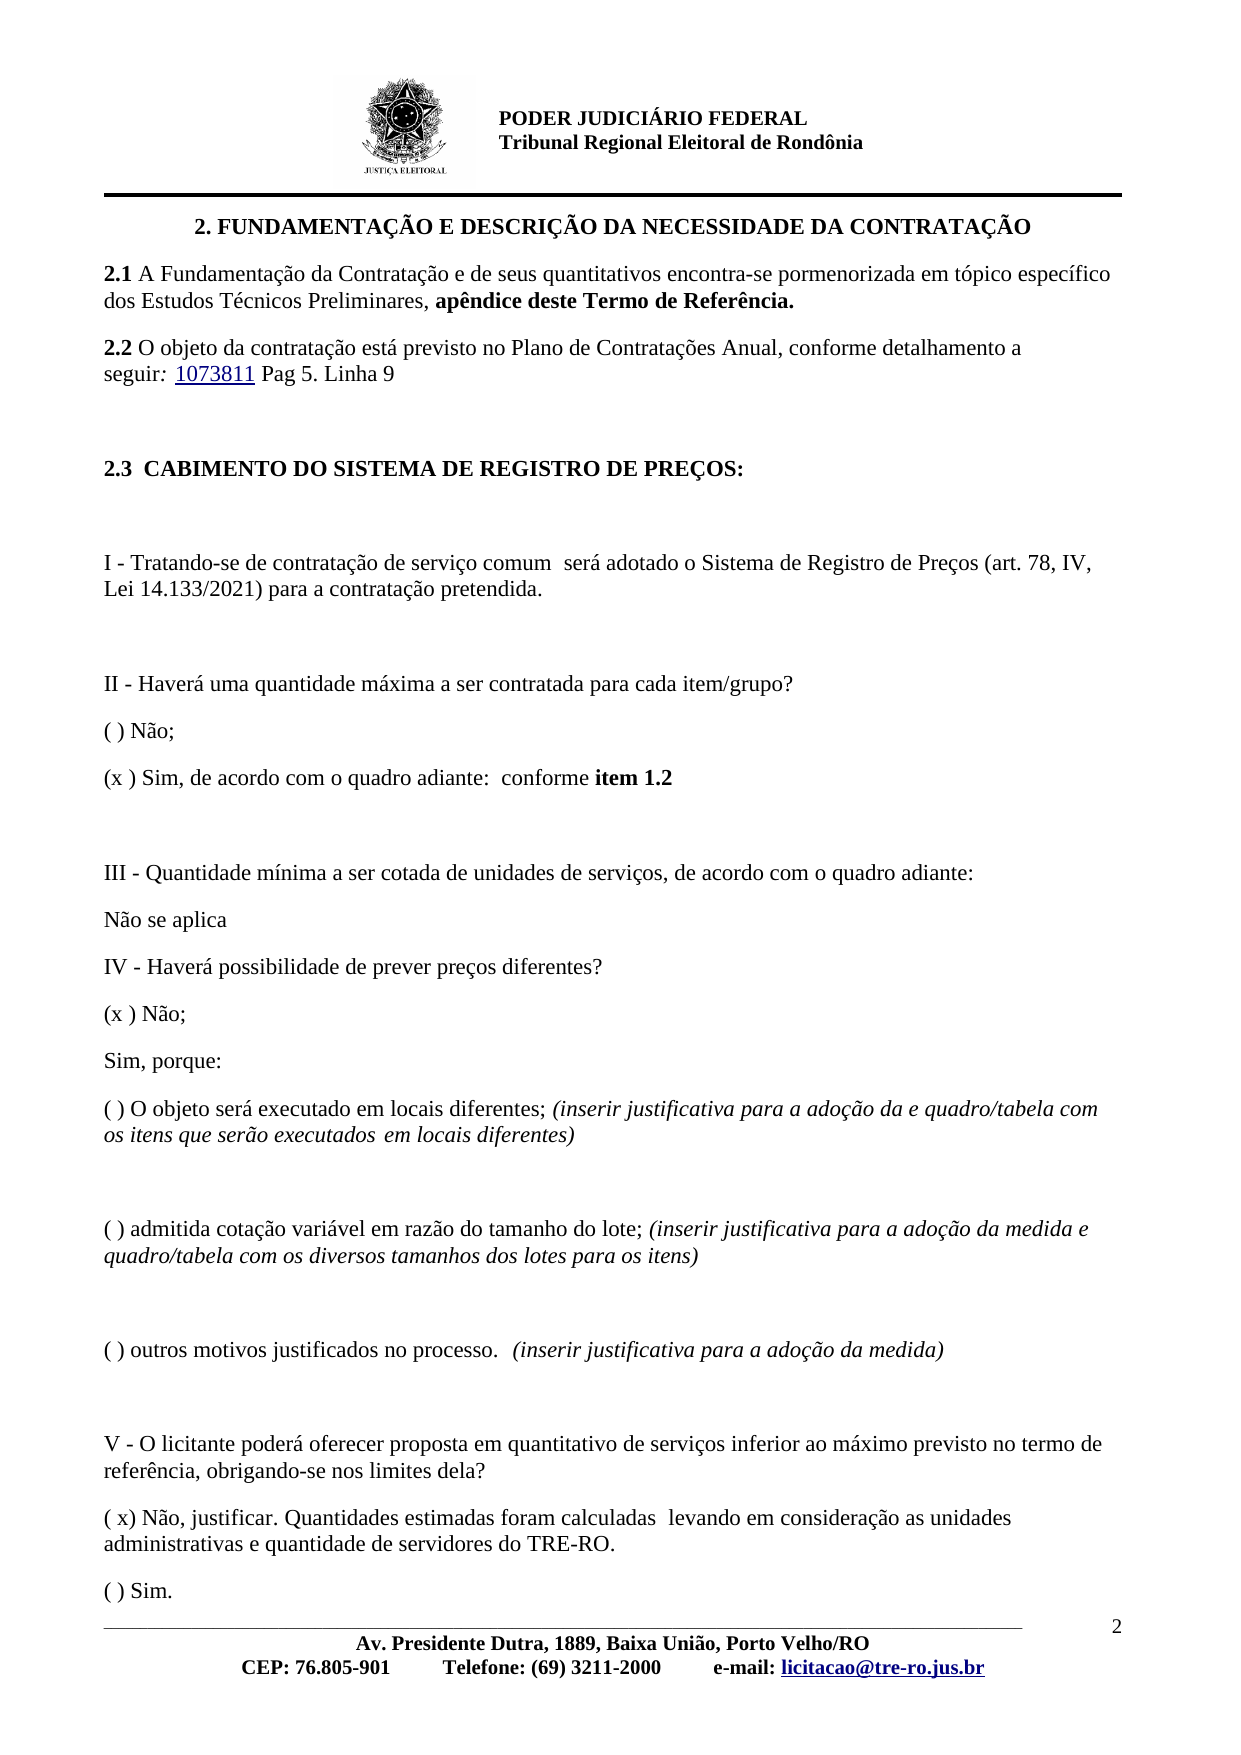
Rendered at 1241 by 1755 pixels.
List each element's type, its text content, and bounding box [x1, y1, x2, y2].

text ( ) Sim. [103, 1577, 1122, 1604]
text ( ) outros motivos justificados no processo. (inserir justificativa para a adoção da medida) [103, 1336, 1122, 1362]
text ( ) Não; [103, 717, 1122, 743]
text ( ) O objeto será executado em locais diferentes; (inserir justificativa para a adoção da e quadro/tabela com os itens que serão executados em locais diferentes) [103, 1094, 1122, 1147]
text ( x) Não, justificar. Quantidades estimadas foram calculadas levando em consideração as unidades administrativas e quantidade de servidores do TRE-RO. [103, 1504, 1122, 1557]
text (x ) Sim, de acordo com o quadro adiante: conforme item 1.2 [103, 764, 1122, 791]
text ( ) admitida cotação variável em razão do tamanho do lote; (inserir justificativa para a adoção da medida e quadro/tabela com os diversos tamanhos dos lotes para os itens) [103, 1215, 1122, 1268]
text 2.1 A Fundamentação da Contratação e de seus quantitativos encontra-se pormenorizada em tópico específico dos Estudos Técnicos Preliminares, apêndice deste Termo de Referência. [103, 261, 1122, 313]
text II - Haverá uma quantidade máxima a ser contratada para cada item/grupo? [103, 670, 1122, 696]
text Não se aplica [103, 906, 1122, 932]
text Sim, porque: [103, 1047, 1122, 1074]
text 2. FUNDAMENTAÇÃO E DESCRIÇÃO DA NECESSIDADE DA CONTRATAÇÃO [103, 213, 1122, 240]
text III - Quantidade mínima a ser cotada de unidades de serviços, de acordo com o quadro adiante: [103, 859, 1122, 885]
text I - Tratando-se de contratação de serviço comum será adotado o Sistema de Registro de Preços (art. 78, IV, Lei 14.133/2021) para a contratação pretendida. [103, 549, 1122, 602]
text V - O licitante poderá oferecer proposta em quantitativo de serviços inferior ao máximo previsto no termo de referência, obrigando-se nos limites dela? [103, 1430, 1122, 1483]
text 2.3 CABIMENTO DO SISTEMA DE REGISTRO DE PREÇOS: [103, 455, 1122, 481]
text 2.2 O objeto da contratação está previsto no Plano de Contratações Anual, conforme detalhamento a seguir: 1073811 Pag 5. Linha 9 [103, 334, 1122, 387]
text IV - Haverá possibilidade de prever preços diferentes? [103, 953, 1122, 979]
text (x ) Não; [103, 1000, 1122, 1027]
